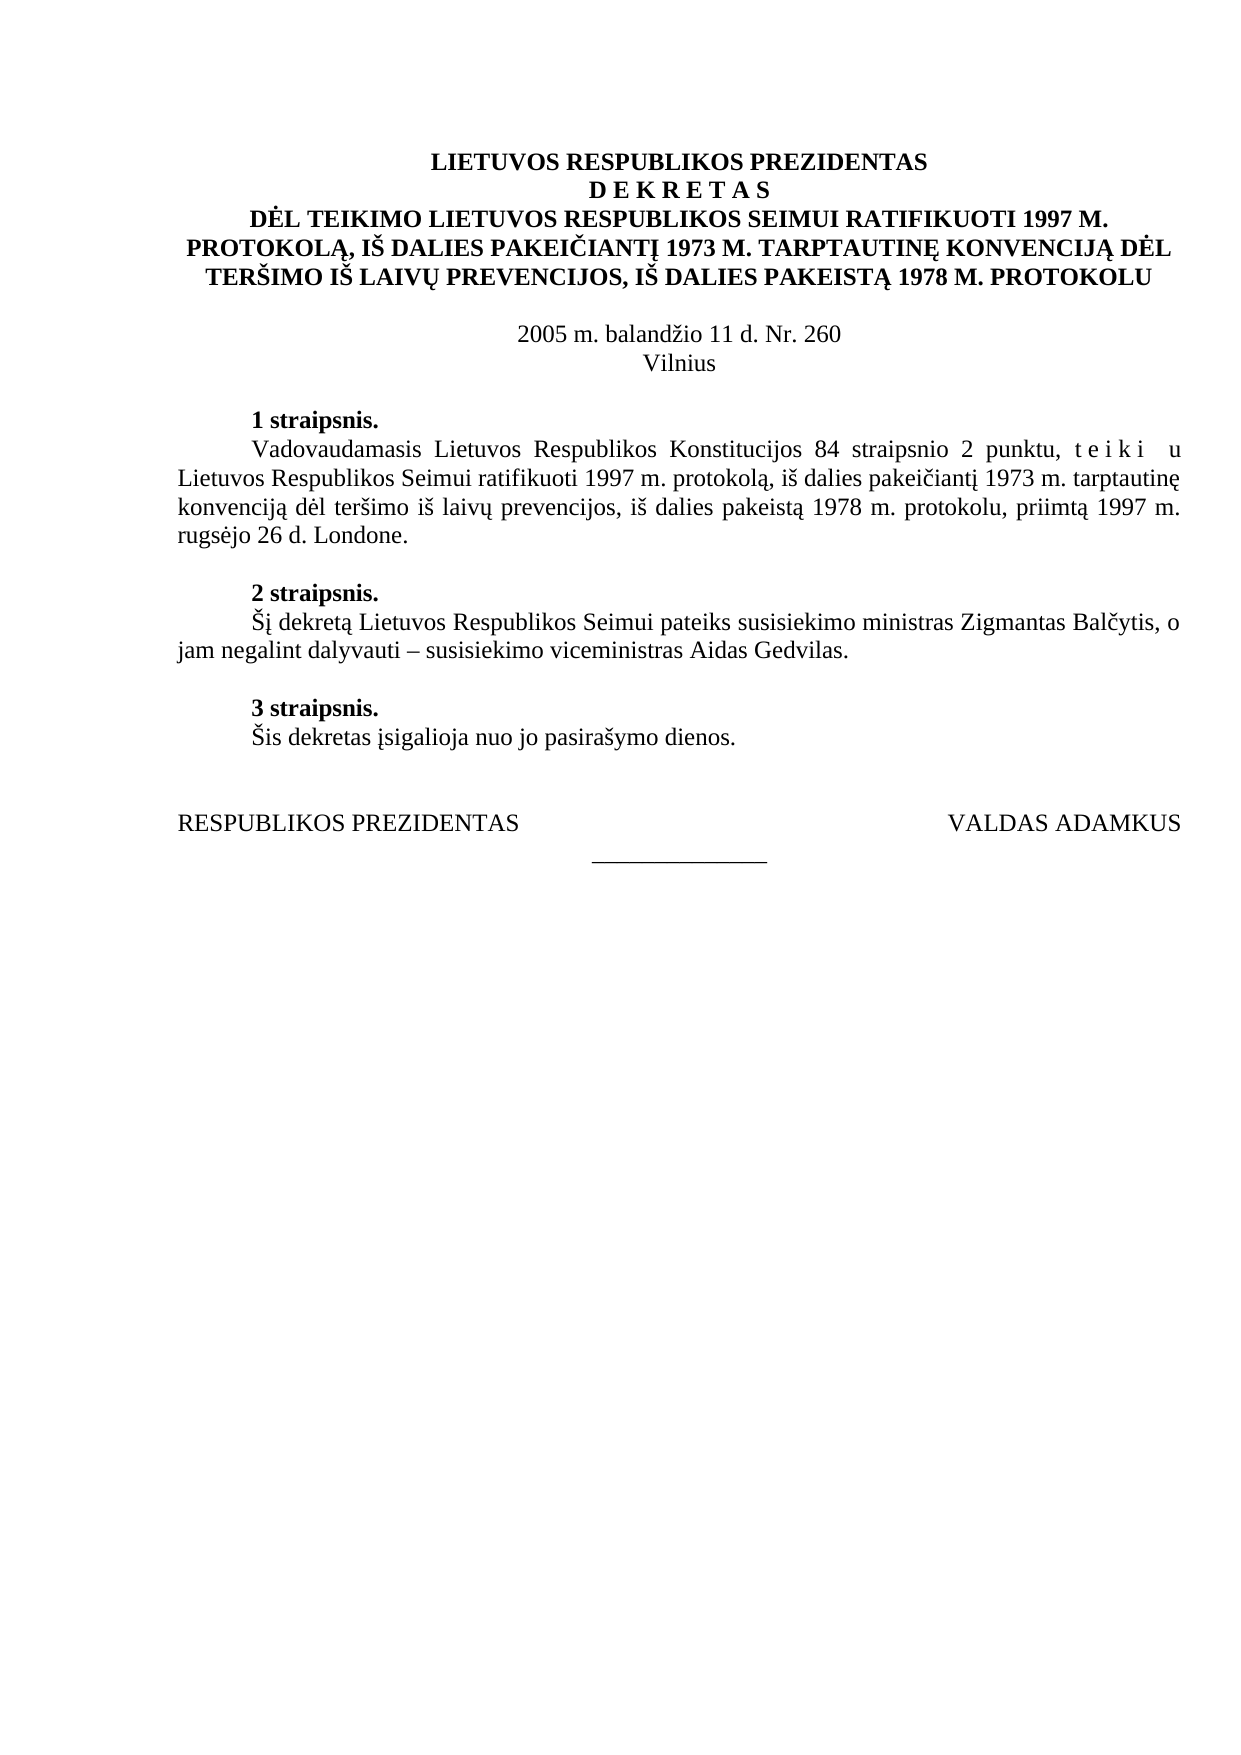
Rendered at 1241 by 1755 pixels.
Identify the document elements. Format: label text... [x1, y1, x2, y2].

text RESPUBLIKOS PREZIDENTAS VALDAS ADAMKUS [177, 808, 1181, 837]
text Vilnius [177, 348, 1181, 377]
text LIETUVOS RESPUBLIKOS PREZIDENTAS [177, 147, 1181, 176]
text Vadovaudamasis Lietuvos Respublikos Konstitucijos 84 straipsnio 2 punktu, teiki u Lietuvos Respublikos Seimui ratifikuoti 1997 m. protokolą, iš dalies pakeičiantį 1973 m. tarptautinę konvenciją dėl teršimo iš laivų prevencijos, iš dalies pakeistą 1978 m. protokolu, priimtą 1997 m. rugsėjo 26 d. Londone. [177, 434, 1181, 549]
text D E K R E T A S [177, 176, 1181, 204]
text DĖL TEIKIMO LIETUVOS RESPUBLIKOS SEIMUI RATIFIKUOTI 1997 M. PROTOKOLĄ, IŠ DALIES PAKEIČIANTĮ 1973 M. TARPTAUTINĘ KONVENCIJĄ DĖL TERŠIMO IŠ LAIVŲ PREVENCIJOS, IŠ DALIES PAKEISTĄ 1978 M. PROTOKOLU [177, 204, 1181, 291]
text Šis dekretas įsigalioja nuo jo pasirašymo dienos. [177, 722, 1181, 751]
text 2005 m. balandžio 11 d. Nr. 260 [177, 319, 1181, 348]
text 2 straipsnis. [177, 578, 1181, 607]
text 3 straipsnis. [177, 693, 1181, 722]
text 1 straipsnis. [177, 406, 1181, 434]
text Šį dekretą Lietuvos Respublikos Seimui pateiks susisiekimo ministras Zigmantas Balčytis, o jam negalint dalyvauti – susisiekimo viceministras Aidas Gedvilas. [177, 607, 1181, 664]
text ______________ [177, 837, 1181, 866]
